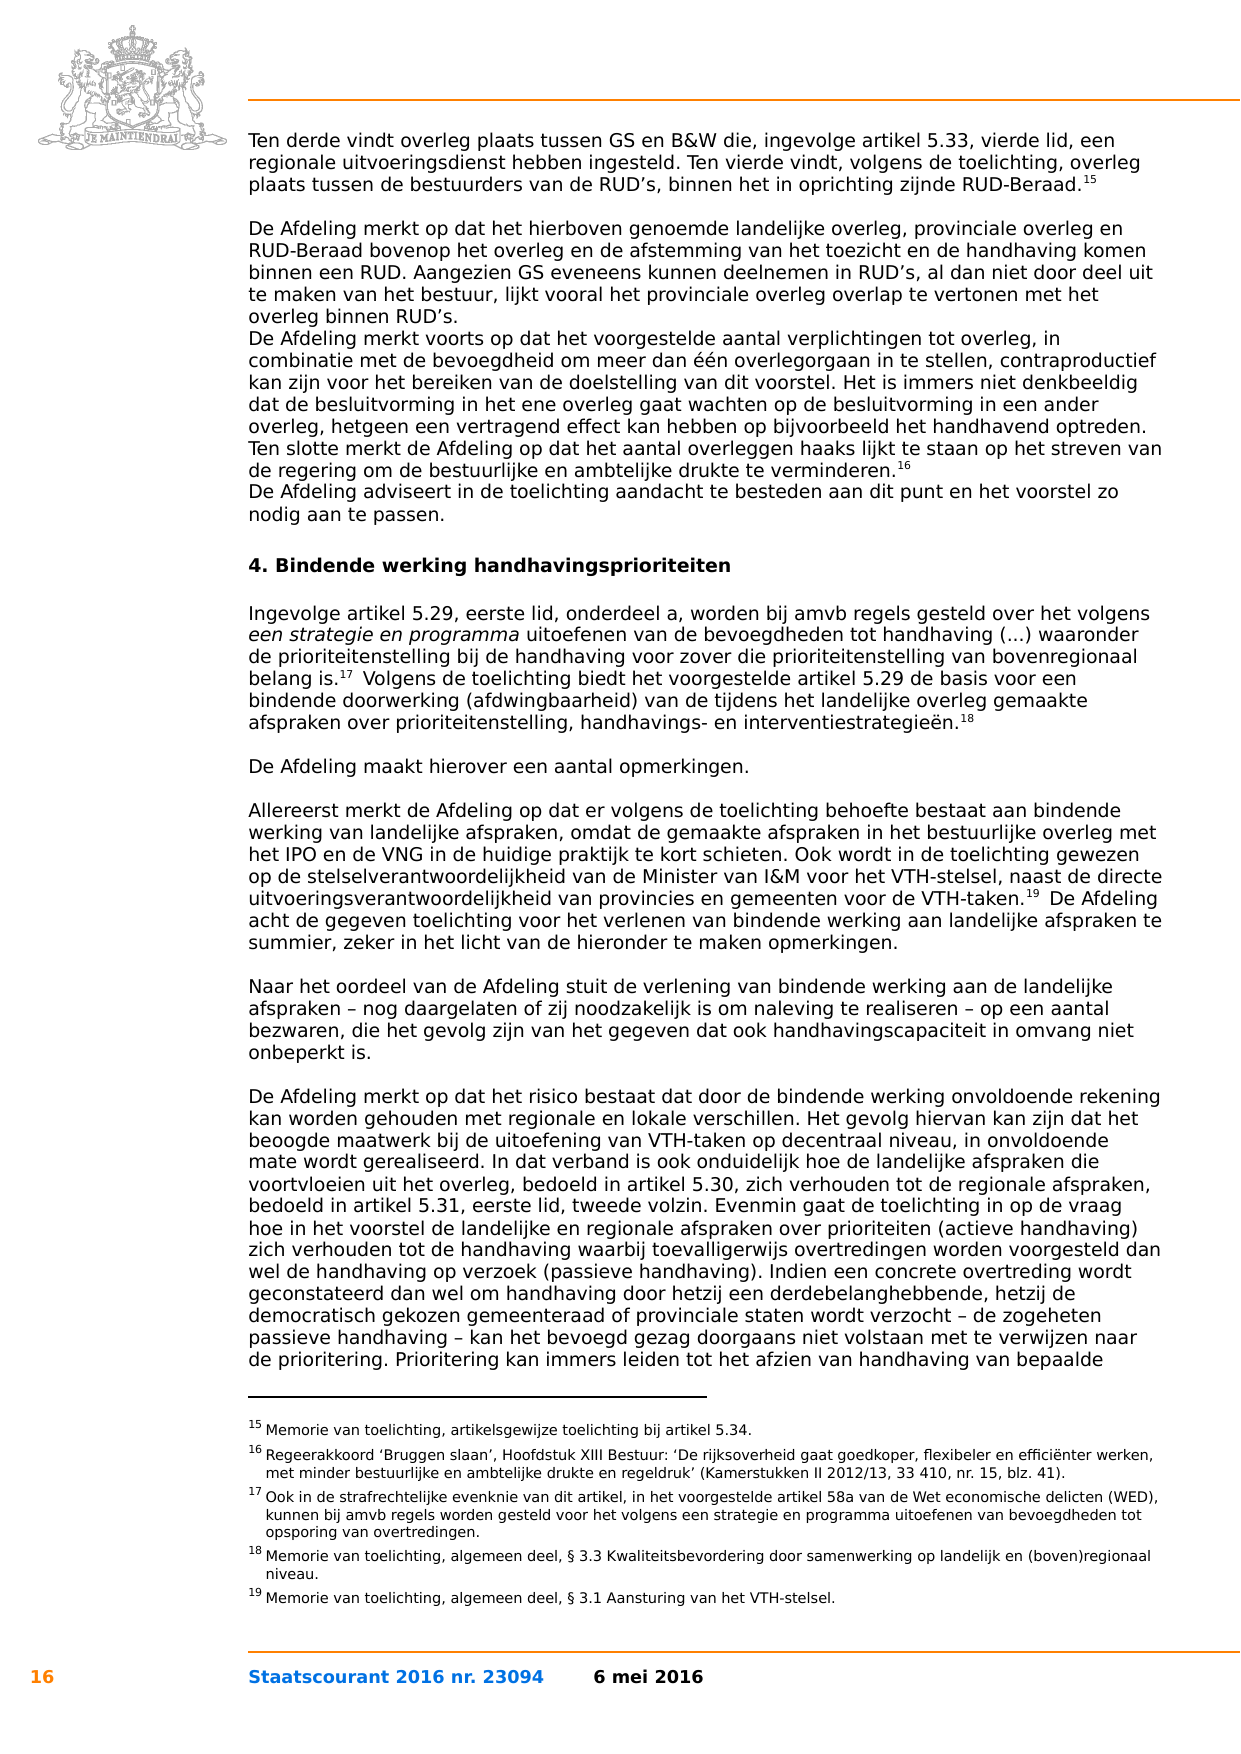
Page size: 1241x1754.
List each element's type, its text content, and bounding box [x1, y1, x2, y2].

text Memorie van toelichting, algemeen deel, § 3.1 Aansturing van het VTH-stelsel. [248, 1586, 1163, 1608]
text Ten derde vindt overleg plaats tussen GS en B&W die, ingevolge artikel 5.33, vierde lid, een regionale uitvoeringsdienst hebben ingesteld. Ten vierde vindt, volgens de toelichting, overleg plaats tussen de bestuurders van de RUD’s, binnen het in oprichting zijnde RUD-Beraad. [248, 130, 1163, 196]
picture [38, 25, 227, 150]
text Ook in de strafrechtelijke evenknie van dit artikel, in het voorgestelde artikel 58a van de Wet economische delicten (WED), kunnen bij amvb regels worden gesteld voor het volgens een strategie en programma uitoefenen van bevoegdheden tot opsporing van overtredingen. [248, 1485, 1163, 1541]
text Regeerakkoord ‘Bruggen slaan’, Hoofdstuk XIII Bestuur: ‘De rijksoverheid gaat goedkoper, flexibeler en efficiënter werken, met minder bestuurlijke en ambtelijke drukte en regeldruk’ (Kamerstukken II 2012/13, 33 410, nr. 15, blz. 41). [248, 1443, 1163, 1482]
text De Afdeling adviseert in de toelichting aandacht te besteden aan dit punt en het voorstel zo nodig aan te passen. [248, 481, 1163, 525]
text De Afdeling merkt op dat het risico bestaat dat door de bindende werking onvoldoende rekening kan worden gehouden met regionale en lokale verschillen. Het gevolg hiervan kan zijn dat het beoogde maatwerk bij de uitoefening van VTH-taken op decentraal niveau, in onvoldoende mate wordt gerealiseerd. In dat verband is ook onduidelijk hoe de landelijke afspraken die voortvloeien uit het overleg, bedoeld in artikel 5.30, zich verhouden tot de regionale afspraken, bedoeld in artikel 5.31, eerste lid, tweede volzin. Evenmin gaat de toelichting in op de vraag hoe in het voorstel de landelijke en regionale afspraken over prioriteiten (actieve handhaving) zich verhouden tot de handhaving waarbij toevalligerwijs overtredingen worden voorgesteld dan wel de handhaving op verzoek (passieve handhaving). Indien een concrete overtreding wordt geconstateerd dan wel om handhaving door hetzij een derdebelanghebbende, hetzij de democratisch gekozen gemeenteraad of provinciale staten wordt verzocht – de zogeheten passieve handhaving – kan het bevoegd gezag doorgaans niet volstaan met te verwijzen naar de prioritering. Prioritering kan immers leiden tot het afzien van handhaving van bepaalde [248, 1086, 1163, 1371]
text De Afdeling maakt hierover een aantal opmerkingen. [248, 756, 1163, 778]
subtitle 4. Bindende werking handhavingsprioriteiten [248, 555, 1163, 577]
text Memorie van toelichting, artikelsgewijze toelichting bij artikel 5.34. [248, 1418, 1163, 1440]
text De Afdeling merkt voorts op dat het voorgestelde aantal verplichtingen tot overleg, in combinatie met de bevoegdheid om meer dan één overlegorgaan in te stellen, contraproductief kan zijn voor het bereiken van de doelstelling van dit voorstel. Het is immers niet denkbeeldig dat de besluitvorming in het ene overleg gaat wachten op de besluitvorming in een ander overleg, hetgeen een vertragend effect kan hebben op bijvoorbeeld het handhavend optreden. Ten slotte merkt de Afdeling op dat het aantal overleggen haaks lijkt te staan op het streven van de regering om de bestuurlijke en ambtelijke drukte te verminderen. [248, 328, 1163, 481]
text Memorie van toelichting, algemeen deel, § 3.3 Kwaliteitsbevordering door samenwerking op landelijk en (boven)regionaal niveau. [248, 1544, 1163, 1583]
text Allereerst merkt de Afdeling op dat er volgens de toelichting behoefte bestaat aan bindende werking van landelijke afspraken, omdat de gemaakte afspraken in het bestuurlijke overleg met het IPO en de VNG in de huidige praktijk te kort schieten. Ook wordt in de toelichting gewezen op de stelselverantwoordelijkheid van de Minister van I&M voor het VTH-stelsel, naast de directe uitvoeringsverantwoordelijkheid van provincies en gemeenten voor de VTH-taken. De Afdeling acht de gegeven toelichting voor het verlenen van bindende werking aan landelijke afspraken te summier, zeker in het licht van de hieronder te maken opmerkingen. [248, 800, 1163, 954]
text Naar het oordeel van de Afdeling stuit de verlening van bindende werking aan de landelijke afspraken – nog daargelaten of zij noodzakelijk is om naleving te realiseren – op een aantal bezwaren, die het gevolg zijn van het gegeven dat ook handhavingscapaciteit in omvang niet onbeperkt is. [248, 976, 1163, 1064]
text Ingevolge artikel 5.29, eerste lid, onderdeel a, worden bij amvb regels gesteld over het volgens een strategie en programma uitoefenen van de bevoegdheden tot handhaving (...) waaronder de prioriteitenstelling bij de handhaving voor zover die prioriteitenstelling van bovenregionaal belang is. Volgens de toelichting biedt het voorgestelde artikel 5.29 de basis voor een bindende doorwerking (afdwingbaarheid) van de tijdens het landelijke overleg gemaakte afspraken over prioriteitenstelling, handhavings- en interventiestrategieën. [248, 602, 1163, 734]
text De Afdeling merkt op dat het hierboven genoemde landelijke overleg, provinciale overleg en RUD-Beraad bovenop het overleg en de afstemming van het toezicht en de handhaving komen binnen een RUD. Aangezien GS eveneens kunnen deelnemen in RUD’s, al dan niet door deel uit te maken van het bestuur, lijkt vooral het provinciale overleg overlap te vertonen met het overleg binnen RUD’s. [248, 218, 1163, 328]
